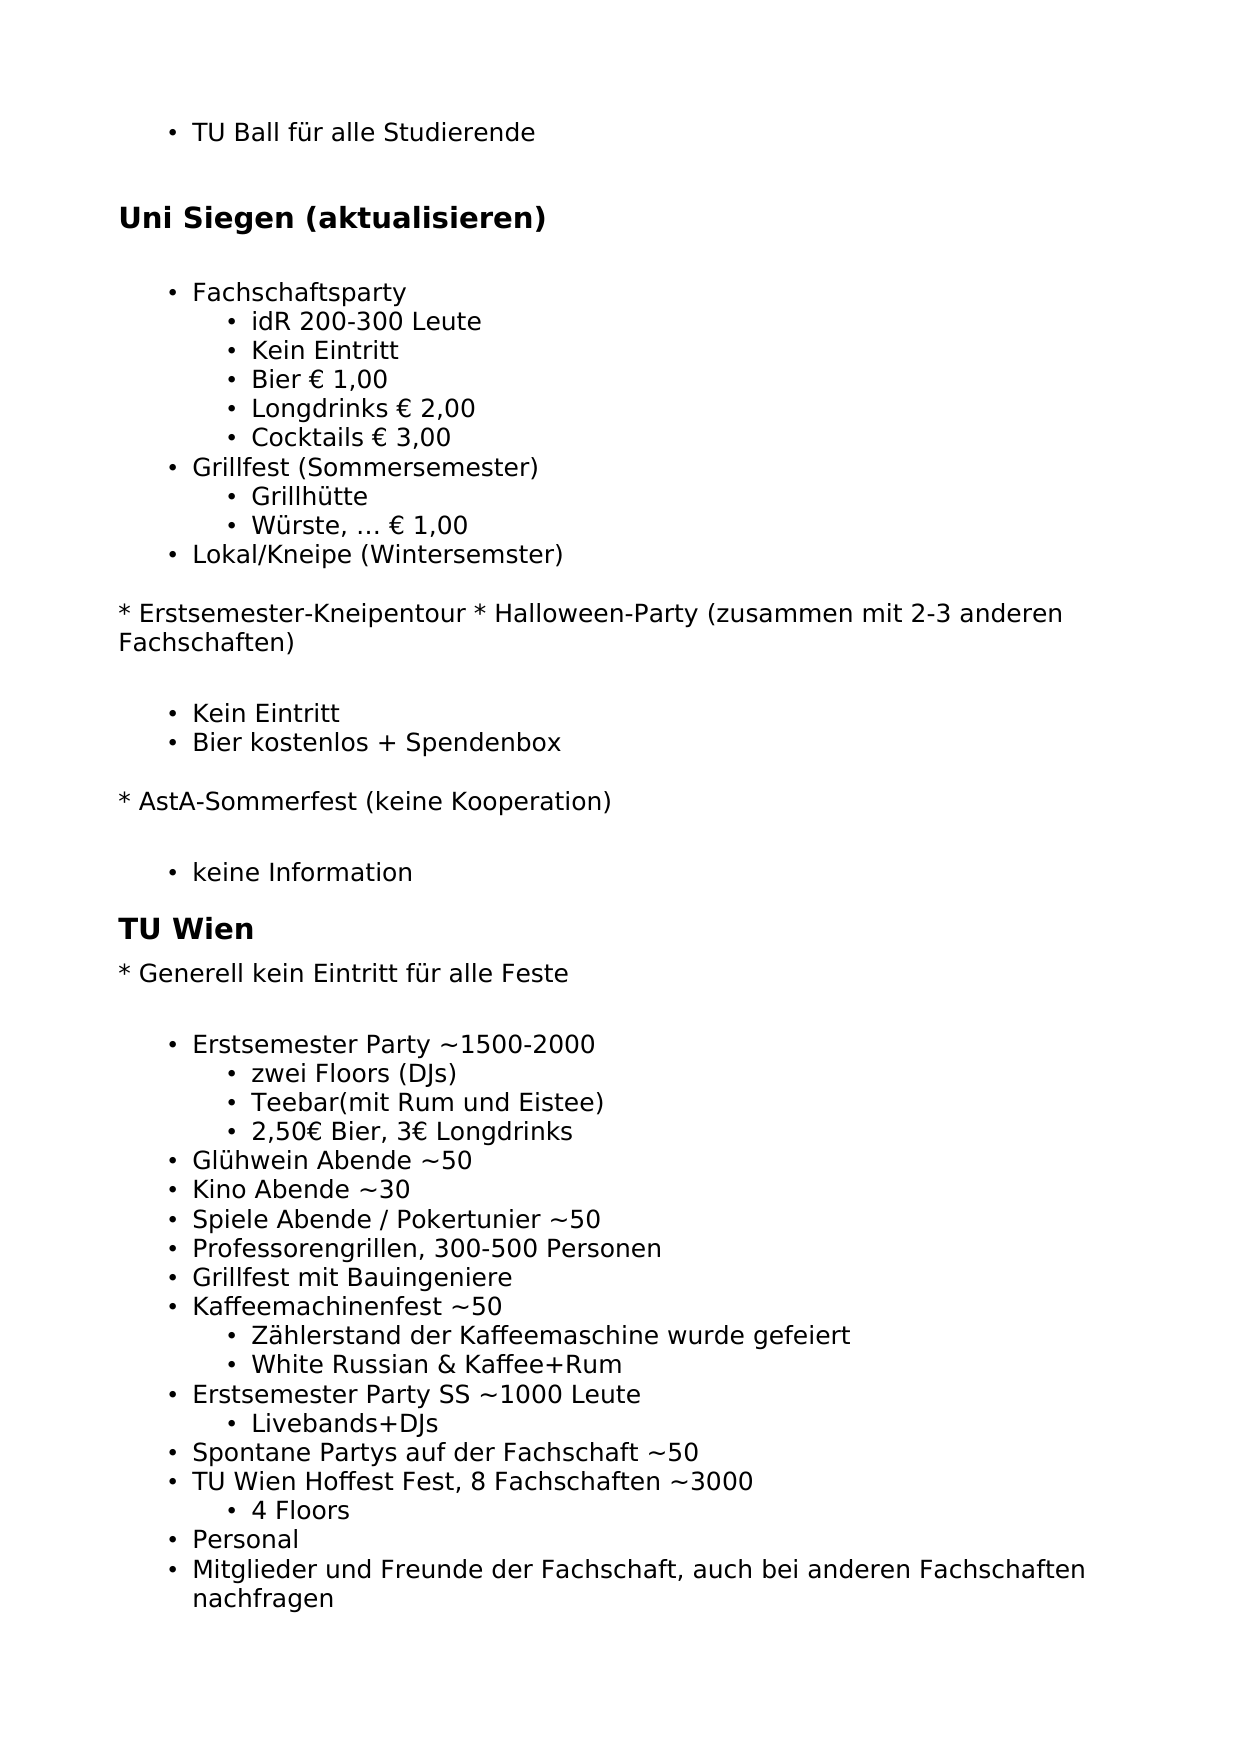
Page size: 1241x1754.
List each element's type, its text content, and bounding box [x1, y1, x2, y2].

list Würste, … € 1,00 [236, 511, 1122, 540]
list Grillfest mit Bauingeniere [177, 1263, 1122, 1292]
subtitle TU Wien [118, 912, 1122, 946]
list Glühwein Abende ~50 [177, 1147, 1122, 1176]
list Grillhütte [236, 482, 1122, 511]
list Kaffeemachinenfest ~50 [177, 1292, 1122, 1322]
list Erstsemester Party SS ~1000 Leute [177, 1380, 1122, 1409]
list Kino Abende ~30 [177, 1176, 1122, 1205]
list 4 Floors [236, 1497, 1122, 1526]
list Livebands+DJs [236, 1409, 1122, 1438]
text * AstA-Sommerfest (keine Kooperation) [118, 787, 1122, 816]
list Bier € 1,00 [236, 365, 1122, 394]
list keine Information [177, 858, 1122, 887]
list TU Ball für alle Studierende [177, 118, 1122, 147]
text * Generell kein Eintritt für alle Feste [118, 959, 1122, 988]
list zwei Floors (DJs) [236, 1059, 1122, 1088]
list Grillfest (Sommersemester) [177, 453, 1122, 482]
list 2,50€ Bier, 3€ Longdrinks [236, 1117, 1122, 1147]
list Bier kostenlos + Spendenbox [177, 728, 1122, 757]
list TU Wien Hoffest Fest, 8 Fachschaften ~3000 [177, 1467, 1122, 1497]
list Zählerstand der Kaffeemaschine wurde gefeiert [236, 1322, 1122, 1351]
list Cocktails € 3,00 [236, 423, 1122, 453]
list Kein Eintritt [177, 699, 1122, 728]
list Personal [177, 1526, 1122, 1555]
list Longdrinks € 2,00 [236, 394, 1122, 423]
list Lokal/Kneipe (Wintersemster) [177, 540, 1122, 569]
list Professorengrillen, 300-500 Personen [177, 1234, 1122, 1263]
text * Erstsemester-Kneipentour * Halloween-Party (zusammen mit 2-3 anderen Fachschaften) [118, 599, 1122, 657]
list Teebar(mit Rum und Eistee) [236, 1088, 1122, 1117]
subtitle Uni Siegen (aktualisieren) [118, 202, 1122, 236]
list idR 200-300 Leute [236, 307, 1122, 336]
list White Russian & Kaffee+Rum [236, 1351, 1122, 1380]
list Erstsemester Party ~1500-2000 [177, 1030, 1122, 1059]
list Spiele Abende / Pokertunier ~50 [177, 1205, 1122, 1234]
list Kein Eintritt [236, 336, 1122, 365]
list Mitglieder und Freunde der Fachschaft, auch bei anderen Fachschaften nachfragen [177, 1555, 1122, 1613]
list Spontane Partys auf der Fachschaft ~50 [177, 1438, 1122, 1467]
list Fachschaftsparty [177, 278, 1122, 307]
